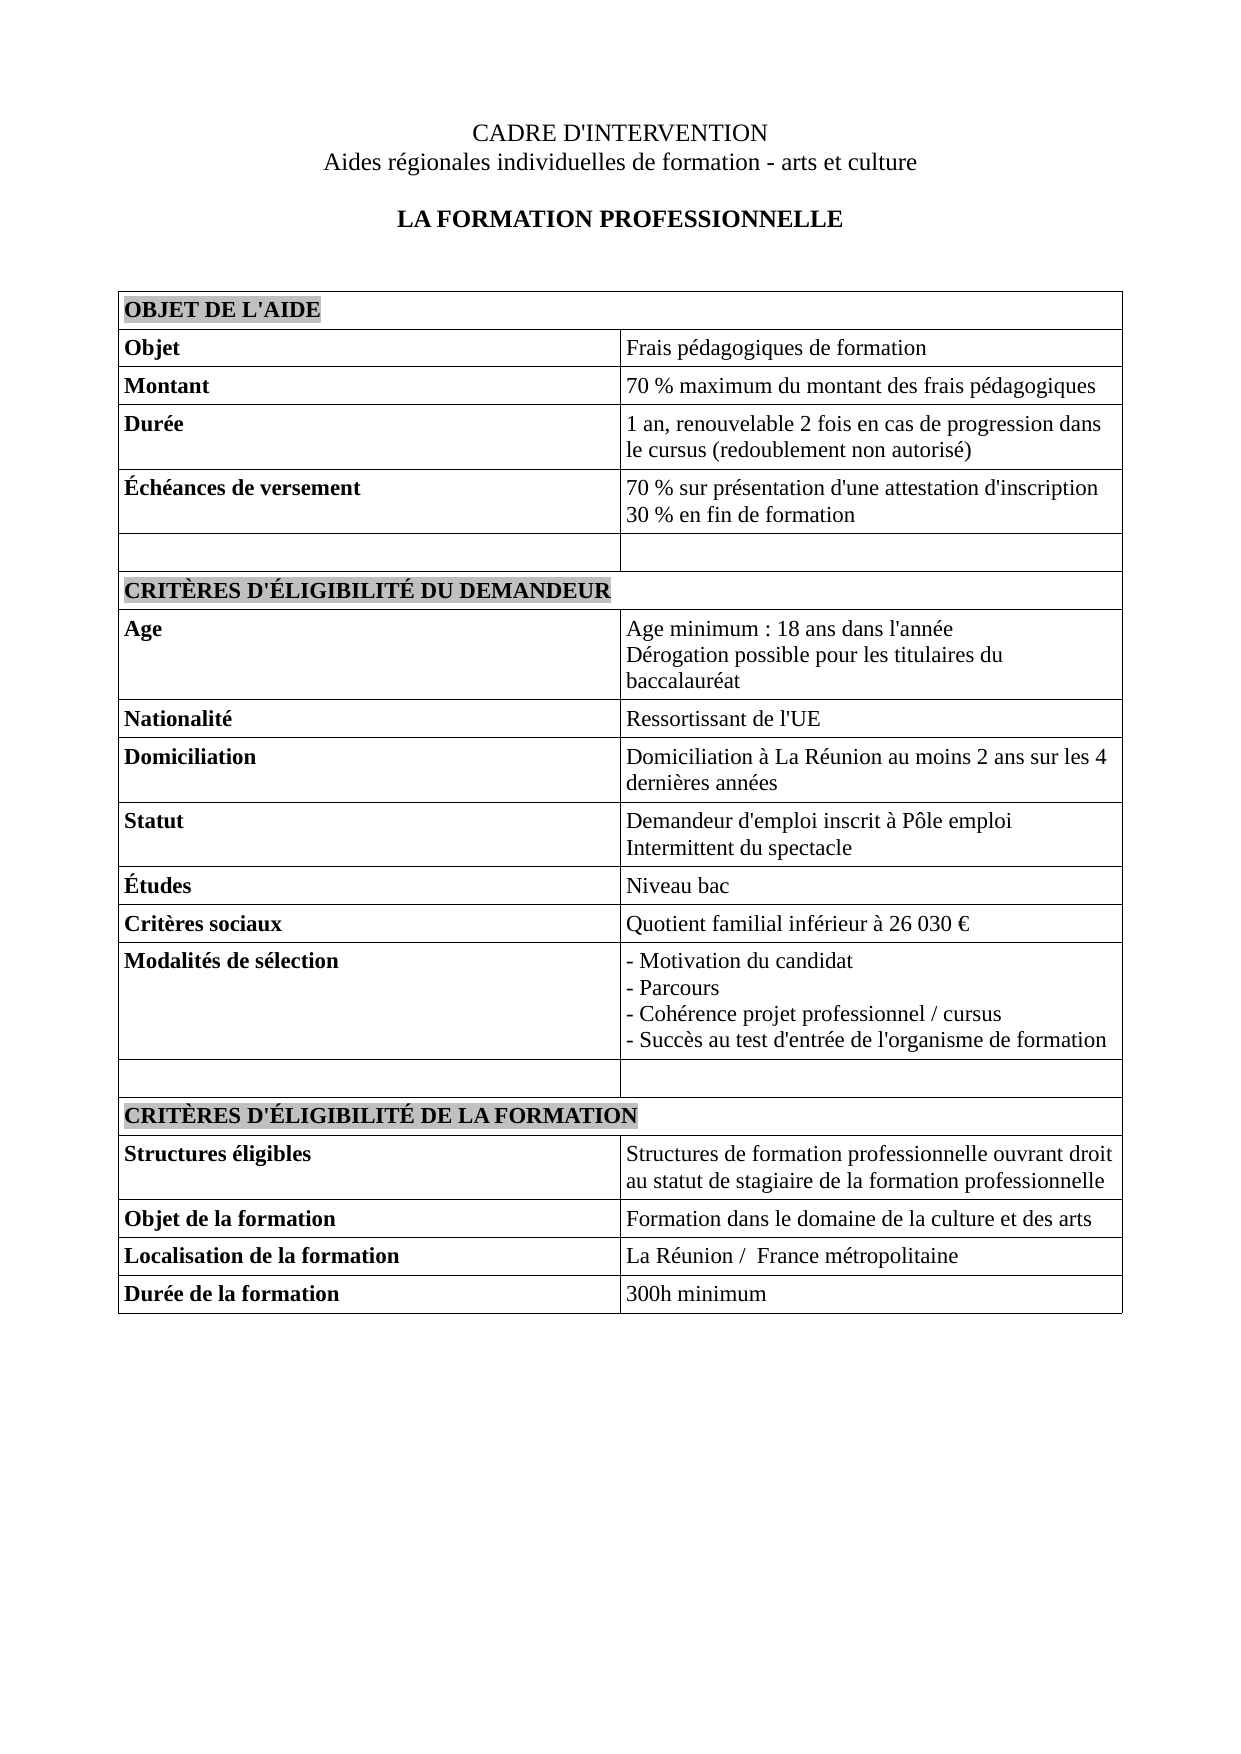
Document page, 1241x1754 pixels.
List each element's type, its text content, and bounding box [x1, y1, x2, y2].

table_cell Formation dans le domaine de la culture et des arts [621, 1200, 1122, 1237]
table_cell 70 % maximum du montant des frais pédagogiques [621, 367, 1122, 404]
table_cell La Réunion / France métropolitaine [621, 1238, 1122, 1274]
table_cell Statut [119, 803, 620, 866]
table_cell [119, 534, 620, 571]
table_cell Échéances de versement [119, 470, 620, 533]
table_cell Age minimum : 18 ans dans l'année Dérogation possible pour les titulaires du baccalauréat [621, 610, 1122, 699]
table_cell Structures éligibles [119, 1136, 620, 1199]
table_cell Frais pédagogiques de formation [621, 330, 1122, 366]
table_cell Structures de formation professionnelle ouvrant droit au statut de stagiaire de la formation professionnelle [621, 1136, 1122, 1199]
table_cell 70 % sur présentation d'une attestation d'inscription 30 % en fin de formation [621, 470, 1122, 533]
table_cell Critères sociaux [119, 905, 620, 942]
table_cell Localisation de la formation [119, 1238, 620, 1274]
table_cell CRITÈRES D'ÉLIGIBILITÉ DU DEMANDEUR [119, 572, 1122, 609]
table_cell 300h minimum [621, 1276, 1122, 1312]
table_cell Age [119, 610, 620, 699]
table_cell Objet [119, 330, 620, 366]
text CADRE D'INTERVENTION [118, 118, 1122, 147]
table_cell Demandeur d'emploi inscrit à Pôle emploi Intermittent du spectacle [621, 803, 1122, 866]
table_cell Domiciliation à La Réunion au moins 2 ans sur les 4 dernières années [621, 738, 1122, 802]
table_cell Niveau bac [621, 867, 1122, 904]
table_cell [621, 534, 1122, 571]
table_cell CRITÈRES D'ÉLIGIBILITÉ DE LA FORMATION [119, 1098, 1122, 1134]
table_cell Domiciliation [119, 738, 620, 802]
table_cell Quotient familial inférieur à 26 030 € [621, 905, 1122, 942]
table_cell Ressortissant de l'UE [621, 700, 1122, 737]
table_cell Objet de la formation [119, 1200, 620, 1237]
table_cell Études [119, 867, 620, 904]
text Aides régionales individuelles de formation - arts et culture [118, 147, 1122, 176]
table_cell [119, 1060, 620, 1097]
table_cell 1 an, renouvelable 2 fois en cas de progression dans le cursus (redoublement non autorisé) [621, 405, 1122, 469]
table_cell Modalités de sélection [119, 943, 620, 1059]
table_cell Durée [119, 405, 620, 469]
table_cell Montant [119, 367, 620, 404]
table_cell - Motivation du candidat - Parcours - Cohérence projet professionnel / cursus - Succès au test d'entrée de l'organisme de formation [621, 943, 1122, 1059]
table_header OBJET DE L'AIDE [119, 292, 1122, 328]
text LA FORMATION PROFESSIONNELLE [118, 204, 1122, 233]
table_cell [621, 1060, 1122, 1097]
table_cell Nationalité [119, 700, 620, 737]
table_cell Durée de la formation [119, 1276, 620, 1312]
